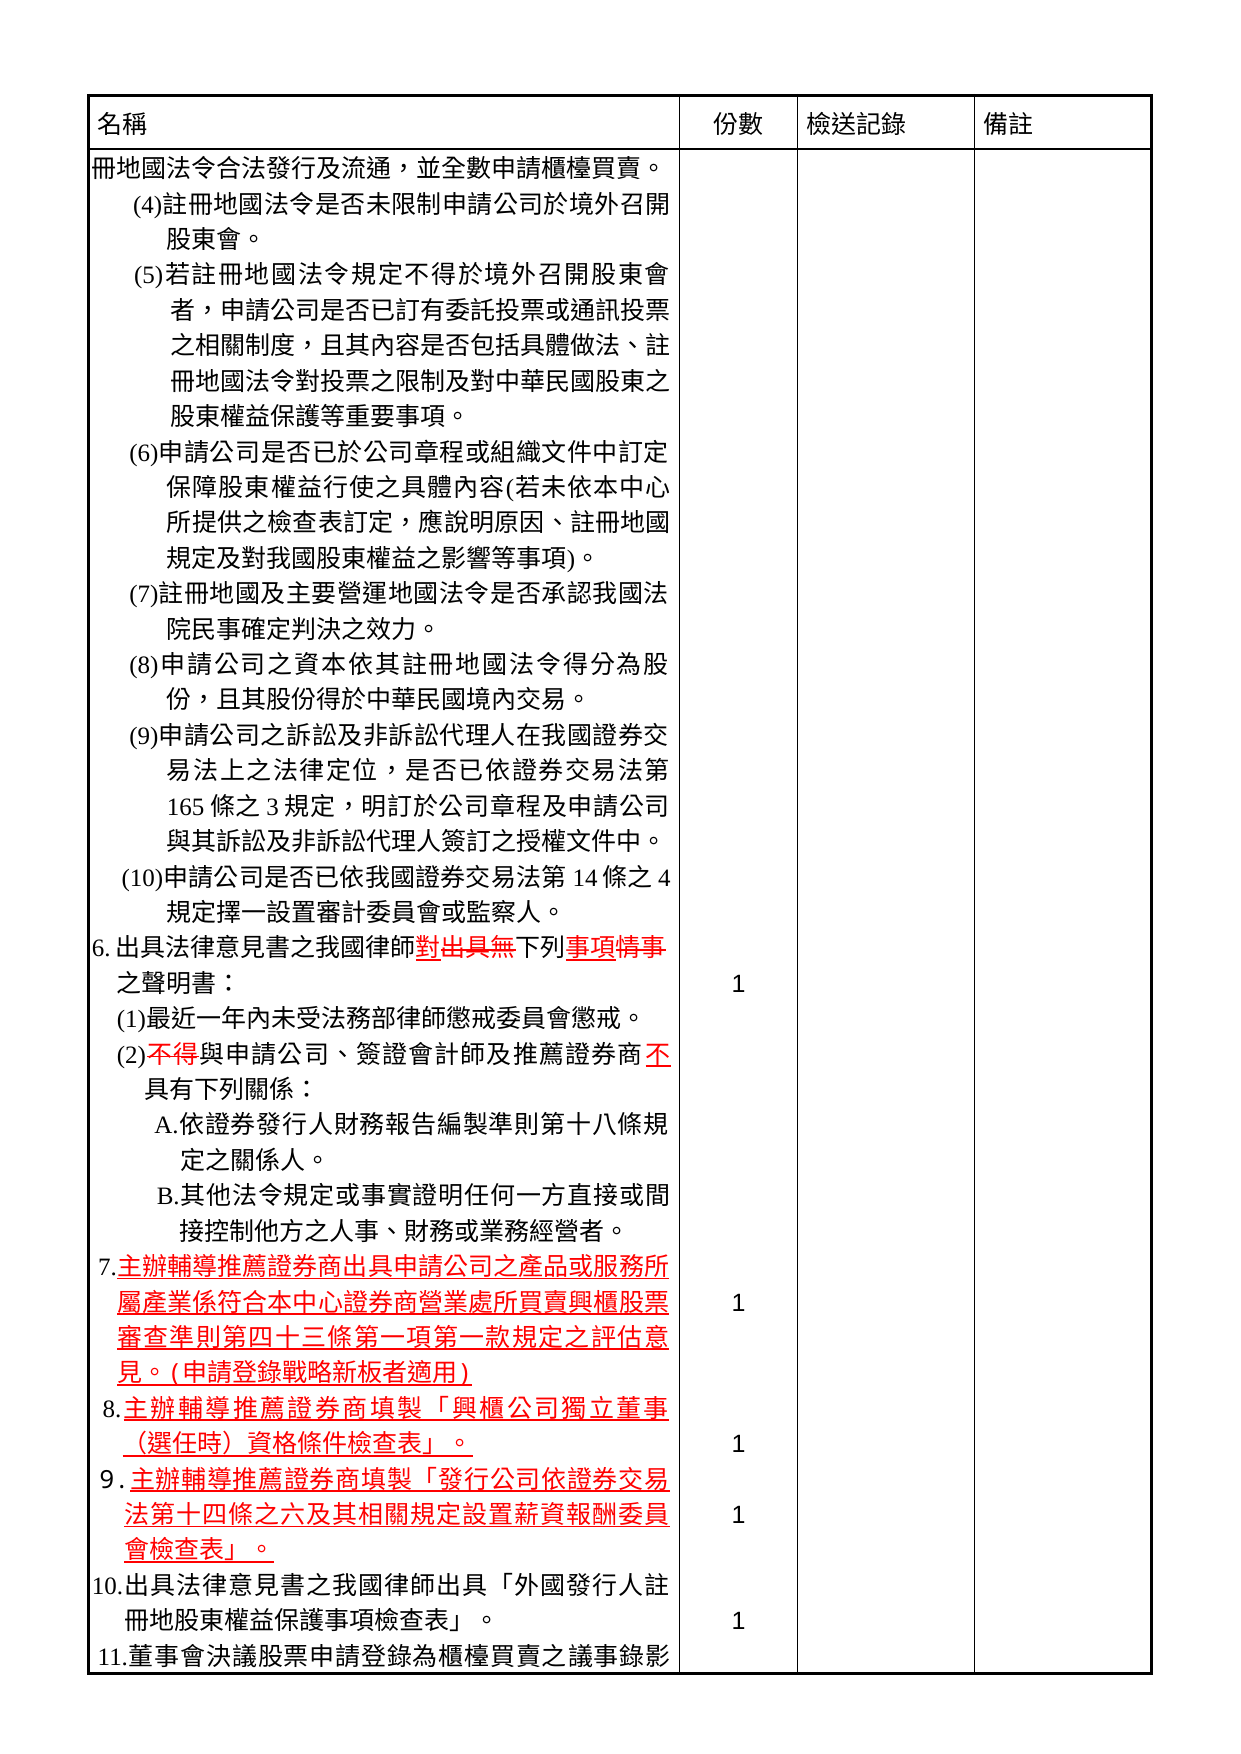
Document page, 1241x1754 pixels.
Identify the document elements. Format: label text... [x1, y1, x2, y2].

table_header 備註 [975, 97, 1150, 148]
table_cell [975, 150, 1150, 1672]
table_header 檢送記錄 [798, 97, 974, 148]
table_cell 冊地國法令合法發行及流通，並全數申請櫃檯買賣。 (4)註冊地國法令是否未限制申請公司於境外召開股東會。 (5)若註冊地國法令規定不得於境外召開股東會者，申請公司是否已訂有委託投票或通訊投票之相關制度，且其內容是否包括具體做法、註冊地國法令對投票之限制及對中華民國股東之股東權益保護等重要事項。 (6)申請公司是否已於公司章程或組織文件中訂定保障股東權益行使之具體內容(若未依本中心所提供之檢查表訂定，應說明原因、註冊地國規定及對我國股東權益之影響等事項)。 (7)註冊地國及主要營運地國法令是否承認我國法院民事確定判決之效力。 (8)申請公司之資本依其註冊地國法令得分為股份，且其股份得於中華民國境內交易。 (9)申請公司之訴訟及非訴訟代理人在我國證券交易法上之法律定位，是否已依證券交易法第165條之3規定，明訂於公司章程及申請公司與其訴訟及非訴訟代理人簽訂之授權文件中。 (10)申請公司是否已依我國證券交易法第14條之4規定擇一設置審計委員會或監察人。 6. 出具法律意見書之我國律師對出具無下列事項情事之聲明書： (1)最近一年內未受法務部律師懲戒委員會懲戒。 (2)不得與申請公司、簽證會計師及推薦證券商不具有下列關係： A.依證券發行人財務報告編製準則第十八條規定之關係人。 B.其他法令規定或事實證明任何一方直接或間接控制他方之人事、財務或業務經營者。 7.主辦輔導推薦證券商出具申請公司之產品或服務所屬產業係符合本中心證券商營業處所買賣興櫃股票審查準則第四十三條第一項第一款規定之評估意見。(申請登錄戰略新板者適用) 8.主辦輔導推薦證券商填製「興櫃公司獨立董事（選任時）資格條件檢查表」。 9.主辦輔導推薦證券商填製「發行公司依證券交易法第十四條之六及其相關規定設置薪資報酬委員會檢查表」。 10.出具法律意見書之我國律師出具「外國發行人註冊地股東權益保護事項檢查表」。 11.董事會決議股票申請登錄為櫃檯買賣之議事錄影 [90, 150, 679, 1672]
table_cell 1 1 1 1 1 [680, 150, 797, 1672]
table_cell [798, 150, 974, 1672]
table_header 名稱 [90, 97, 679, 148]
table_header 份數 [680, 97, 797, 148]
